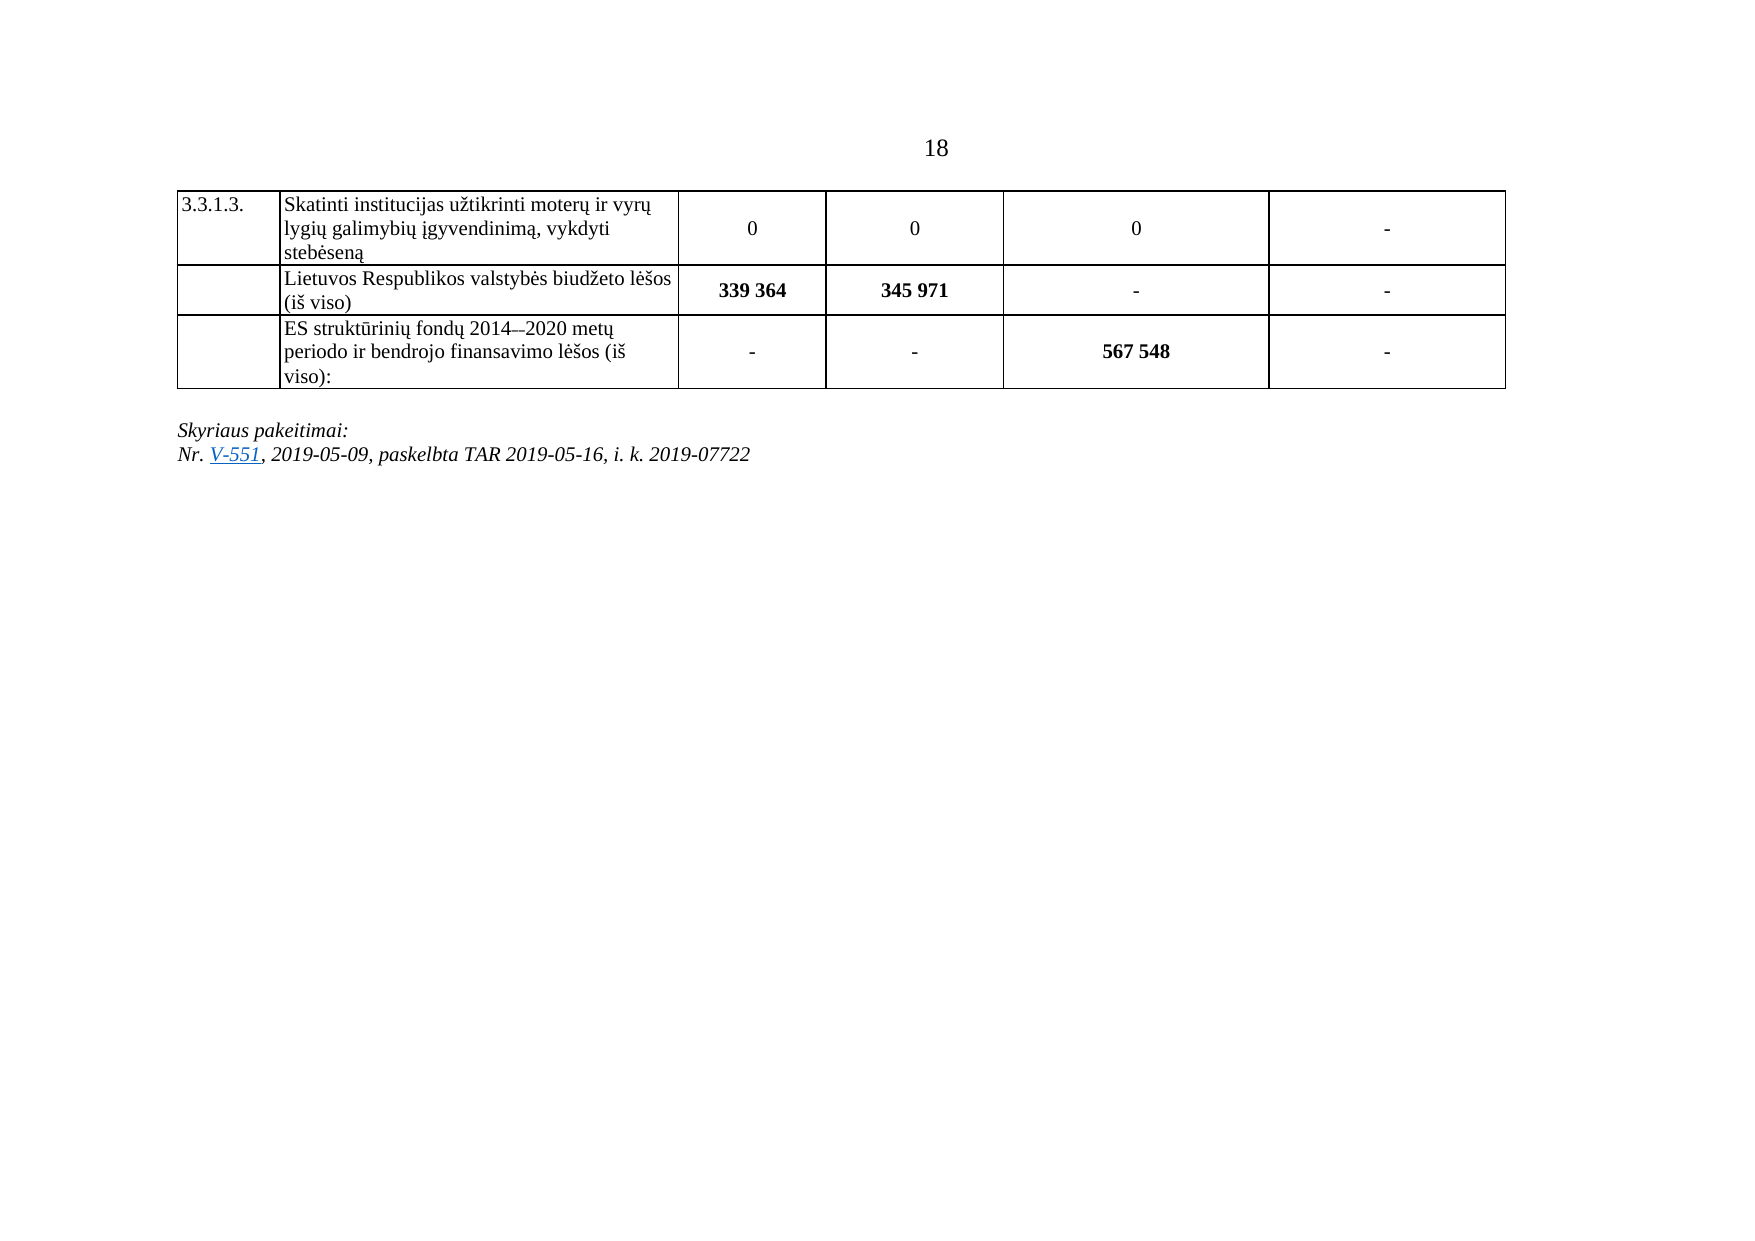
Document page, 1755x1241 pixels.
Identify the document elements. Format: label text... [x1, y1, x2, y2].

table_cell Skatinti institucijas užtikrinti moterų ir vyrų lygių galimybių įgyvendinimą, vykdyti stebėseną [281, 192, 678, 264]
table_cell 0 [827, 192, 1003, 264]
table_cell - [679, 316, 825, 388]
text Nr. V-551, 2019-05-09, paskelbta TAR 2019-05-16, i. k. 2019-07722 [177, 442, 1695, 466]
table_cell 567 548 [1004, 316, 1268, 388]
table_cell [1506, 314, 1516, 388]
table_cell Lietuvos Respublikos valstybės biudžeto lėšos (iš viso) [281, 266, 678, 314]
table_cell - [1004, 266, 1268, 314]
table_cell 3.3.1.3. [178, 192, 279, 264]
table_cell 0 [1004, 192, 1268, 264]
table_cell ES struktūrinių fondų 2014˗˗2020 metų periodo ir bendrojo finansavimo lėšos (iš viso): [281, 316, 678, 388]
table_cell - [1270, 192, 1505, 264]
table_cell 0 [679, 192, 825, 264]
table_cell [1506, 190, 1516, 264]
table_cell - [1270, 316, 1505, 388]
table_cell - [827, 316, 1003, 388]
table_cell [1506, 264, 1516, 314]
table_cell [178, 316, 279, 388]
text Skyriaus pakeitimai: [177, 418, 1695, 442]
table_cell 339 364 [679, 266, 825, 314]
table_cell 345 971 [827, 266, 1003, 314]
table_cell - [1270, 266, 1505, 314]
table_cell [178, 266, 279, 314]
